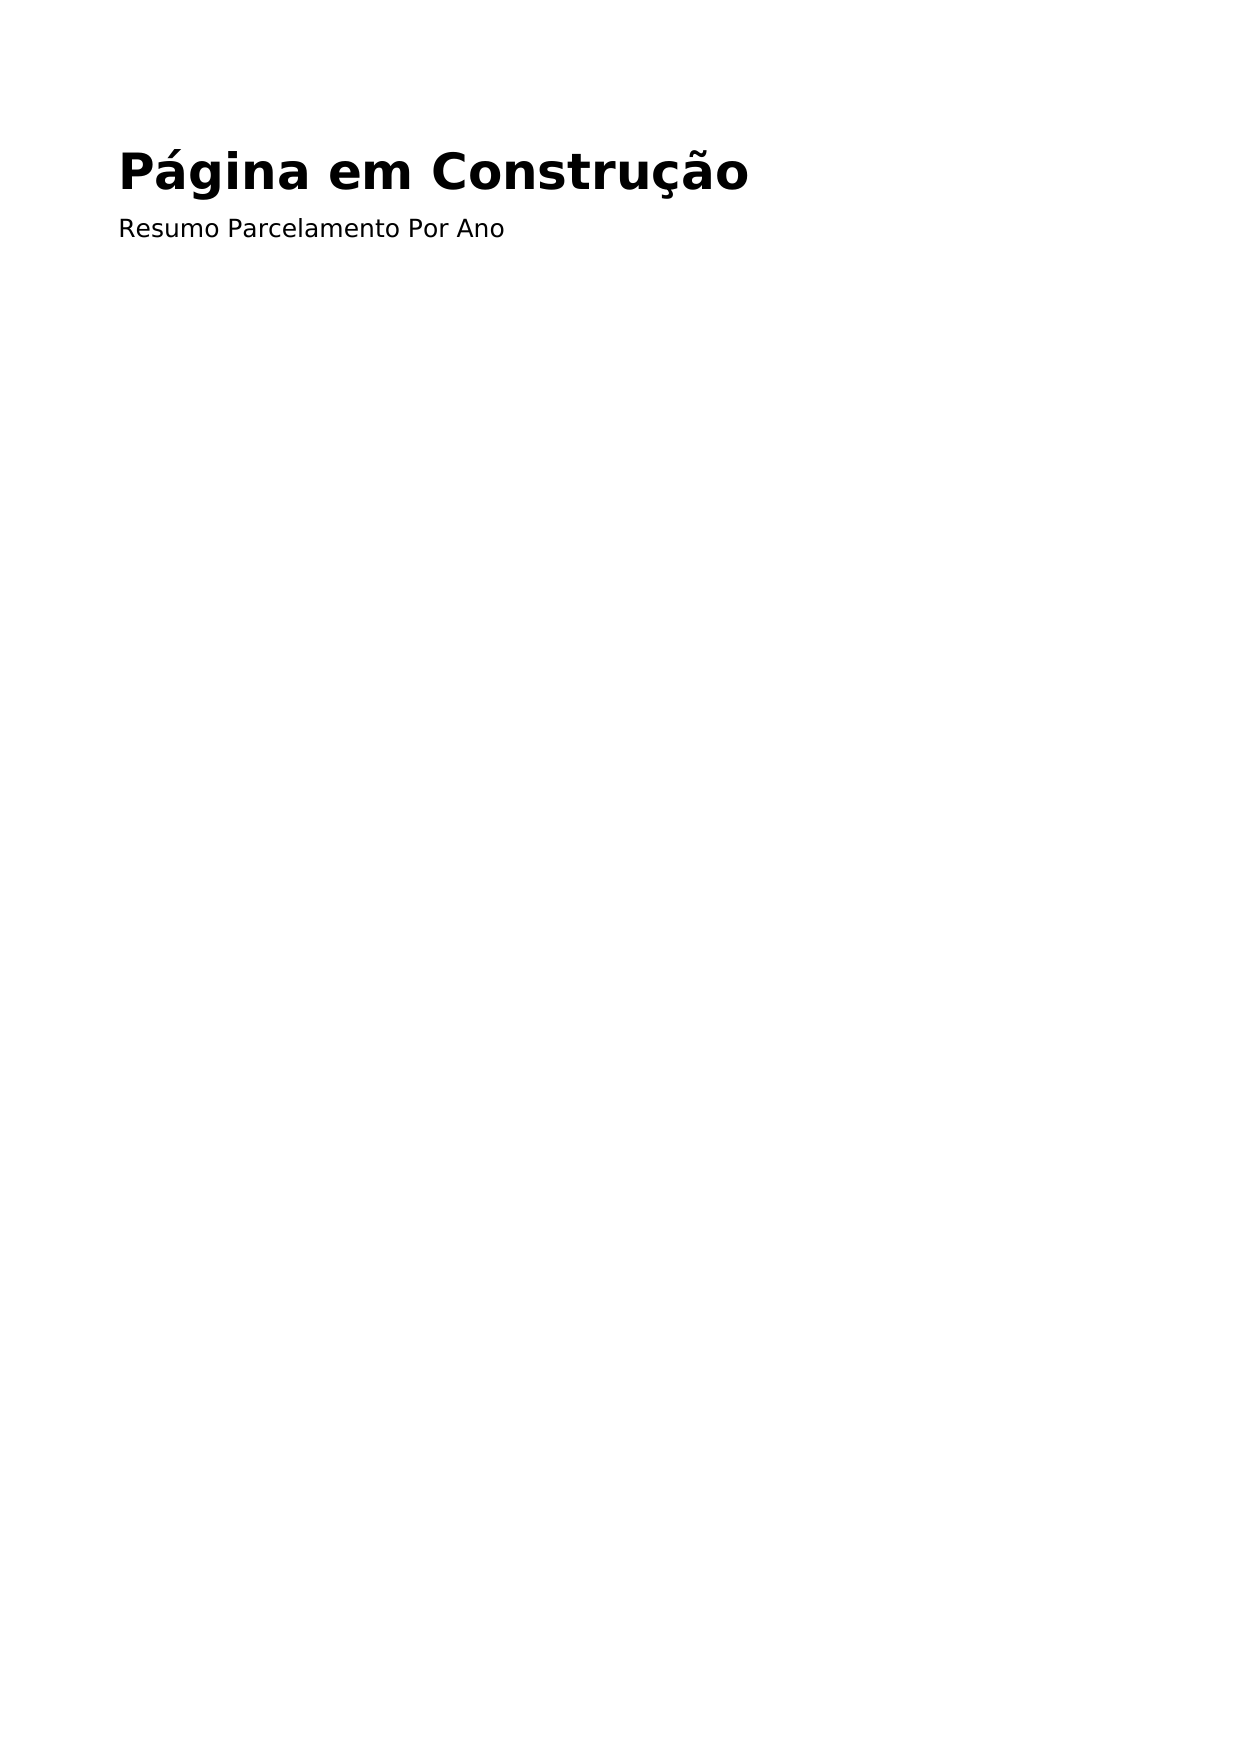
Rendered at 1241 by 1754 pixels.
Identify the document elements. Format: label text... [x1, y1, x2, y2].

text Resumo Parcelamento Por Ano [118, 214, 1122, 243]
subtitle Página em Construção [118, 143, 1122, 201]
